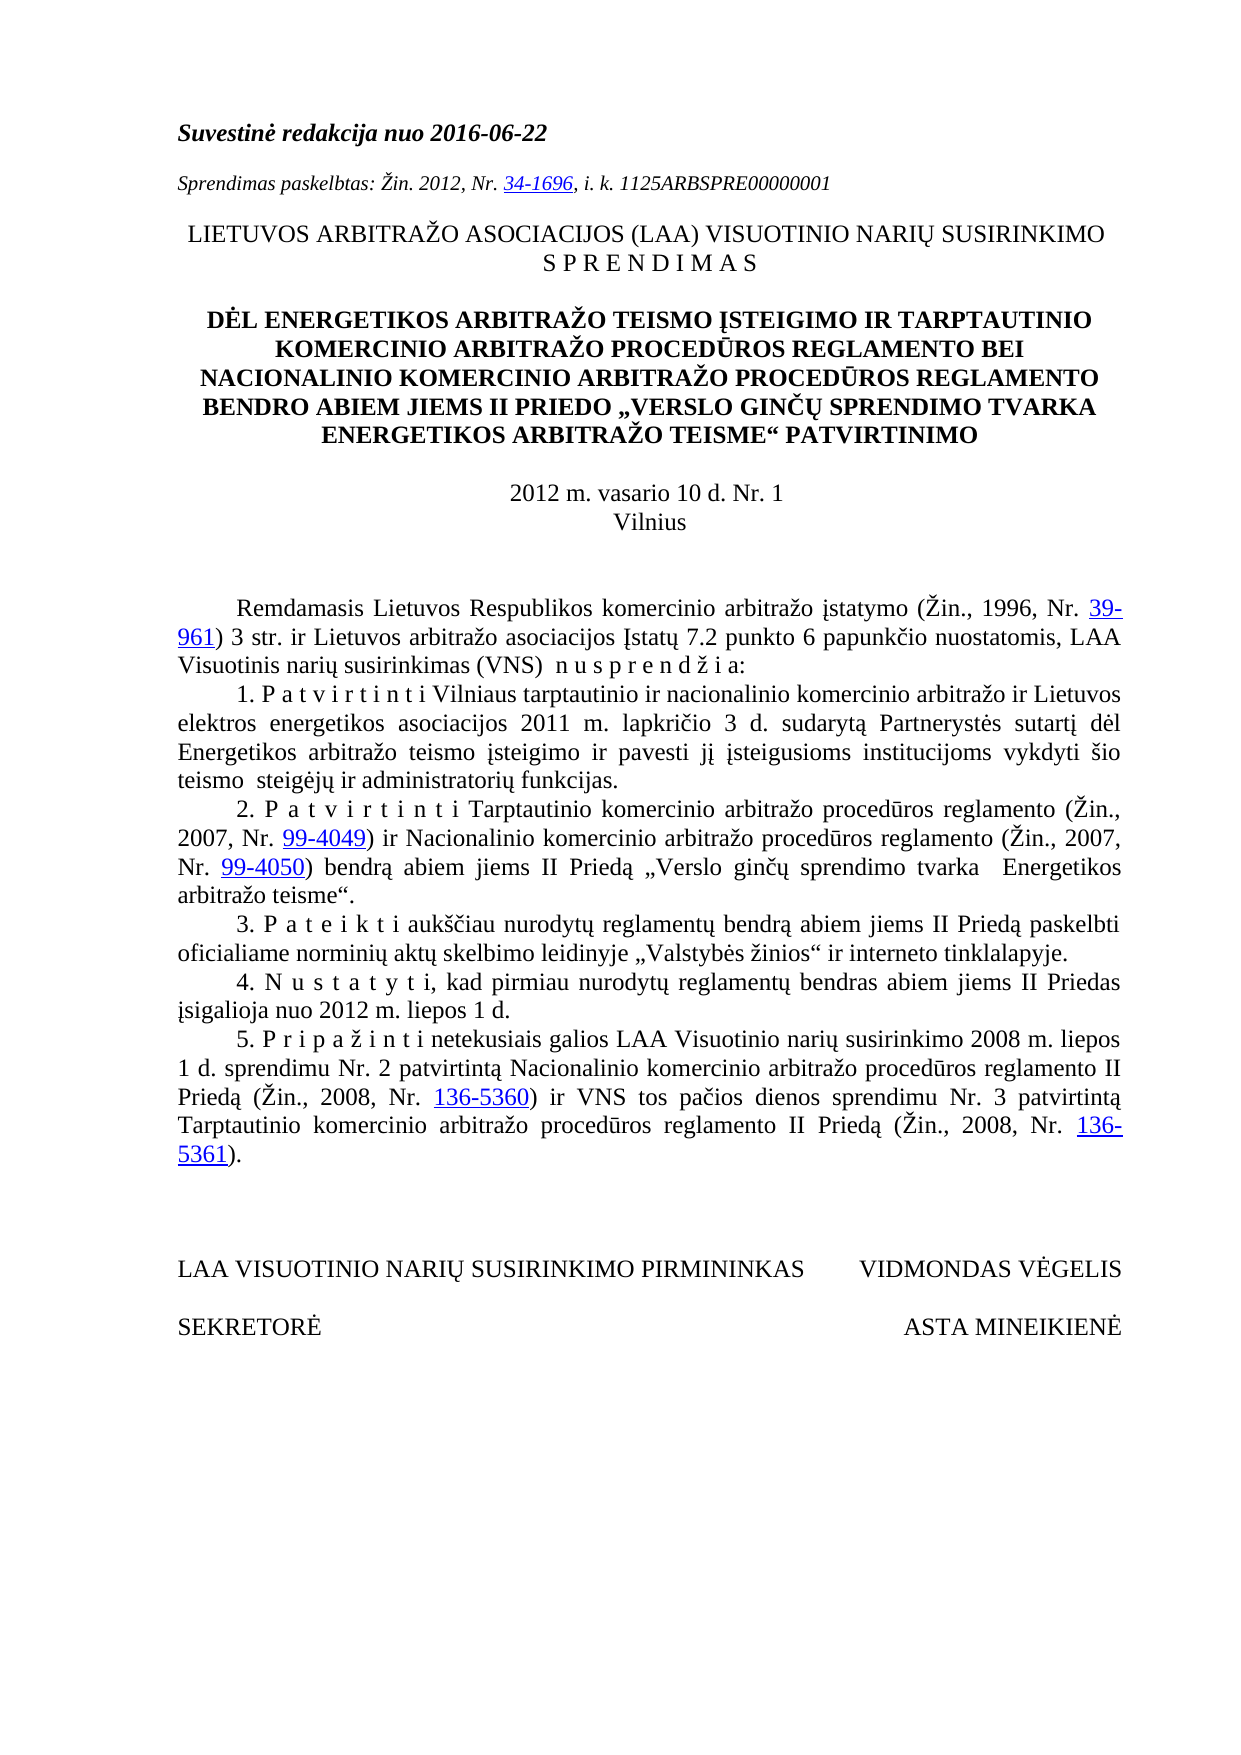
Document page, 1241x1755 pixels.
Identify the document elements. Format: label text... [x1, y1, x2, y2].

text 5. P r i p a ž i n t i netekusiais galios LAA Visuotinio narių susirinkimo 2008 m. liepos 1 d. sprendimu Nr. 2 patvirtintą Nacionalinio komercinio arbitražo procedūros reglamento II Priedą (Žin., 2008, Nr. 136-5360) ir VNS tos pačios dienos sprendimu Nr. 3 patvirtintą Tarptautinio komercinio arbitražo procedūros reglamento II Priedą (Žin., 2008, Nr. 136-5361). [177, 1024, 1122, 1168]
text Dėl Energetikos arbitražo teismo įsteigimo ir Tarptautinio komercinio arbitražo procedūros reglamento bei Nacionalinio komercinio arbitražo procedūros reglamento bendro abiem jiems II Priedo „Verslo ginčų sprendimo tvarka Energetikos arbitražo teisme“ patvirtinimo [177, 305, 1122, 449]
text 2. P a t v i r t i n t i Tarptautinio komercinio arbitražo procedūros reglamento (Žin., 2007, Nr. 99-4049) ir Nacionalinio komercinio arbitražo procedūros reglamento (Žin., 2007, Nr. 99-4050) bendrą abiem jiems II Priedą „Verslo ginčų sprendimo tvarka Energetikos arbitražo teisme“. [177, 794, 1122, 909]
text Sekretorė Asta Mineikienė [177, 1312, 1122, 1340]
text LIETUVOS ARBITRAŽO ASOCIACIJOS (LAA) Visuotinio narių susirinkimo [177, 219, 1122, 248]
text s p r e n d i m a s [177, 248, 1122, 277]
text Suvestinė redakcija nuo 2016-06-22 [177, 118, 1122, 147]
text Vilnius [177, 507, 1122, 535]
text Remdamasis Lietuvos Respublikos komercinio arbitražo įstatymo (Žin., 1996, Nr. 39-961) 3 str. ir Lietuvos arbitražo asociacijos Įstatų 7.2 punkto 6 papunkčio nuostatomis, LAA Visuotinis narių susirinkimas (VNS) n u s p r e n d ž i a: [177, 593, 1122, 679]
text Sprendimas paskelbtas: Žin. 2012, Nr. 34-1696, i. k. 1125ARBSPRE00000001 [177, 171, 1122, 195]
text 1. P a t v i r t i n t i Vilniaus tarptautinio ir nacionalinio komercinio arbitražo ir Lietuvos elektros energetikos asociacijos 2011 m. lapkričio 3 d. sudarytą Partnerystės sutartį dėl Energetikos arbitražo teismo įsteigimo ir pavesti jį įsteigusioms institucijoms vykdyti šio teismo steigėjų ir administratorių funkcijas. [177, 679, 1122, 794]
text 3. P a t e i k t i aukščiau nurodytų reglamentų bendrą abiem jiems II Priedą paskelbti oficialiame norminių aktų skelbimo leidinyje „Valstybės žinios“ ir interneto tinklalapyje. [177, 909, 1122, 967]
text LAA Visuotinio narių susirinkimo pirmininkas Vidmondas Vėgelis [177, 1254, 1122, 1283]
text 4. N u s t a t y t i, kad pirmiau nurodytų reglamentų bendras abiem jiems II Priedas įsigalioja nuo 2012 m. liepos 1 d. [177, 967, 1122, 1024]
text 2012 m. vasario 10 d. Nr. 1 [177, 478, 1122, 507]
